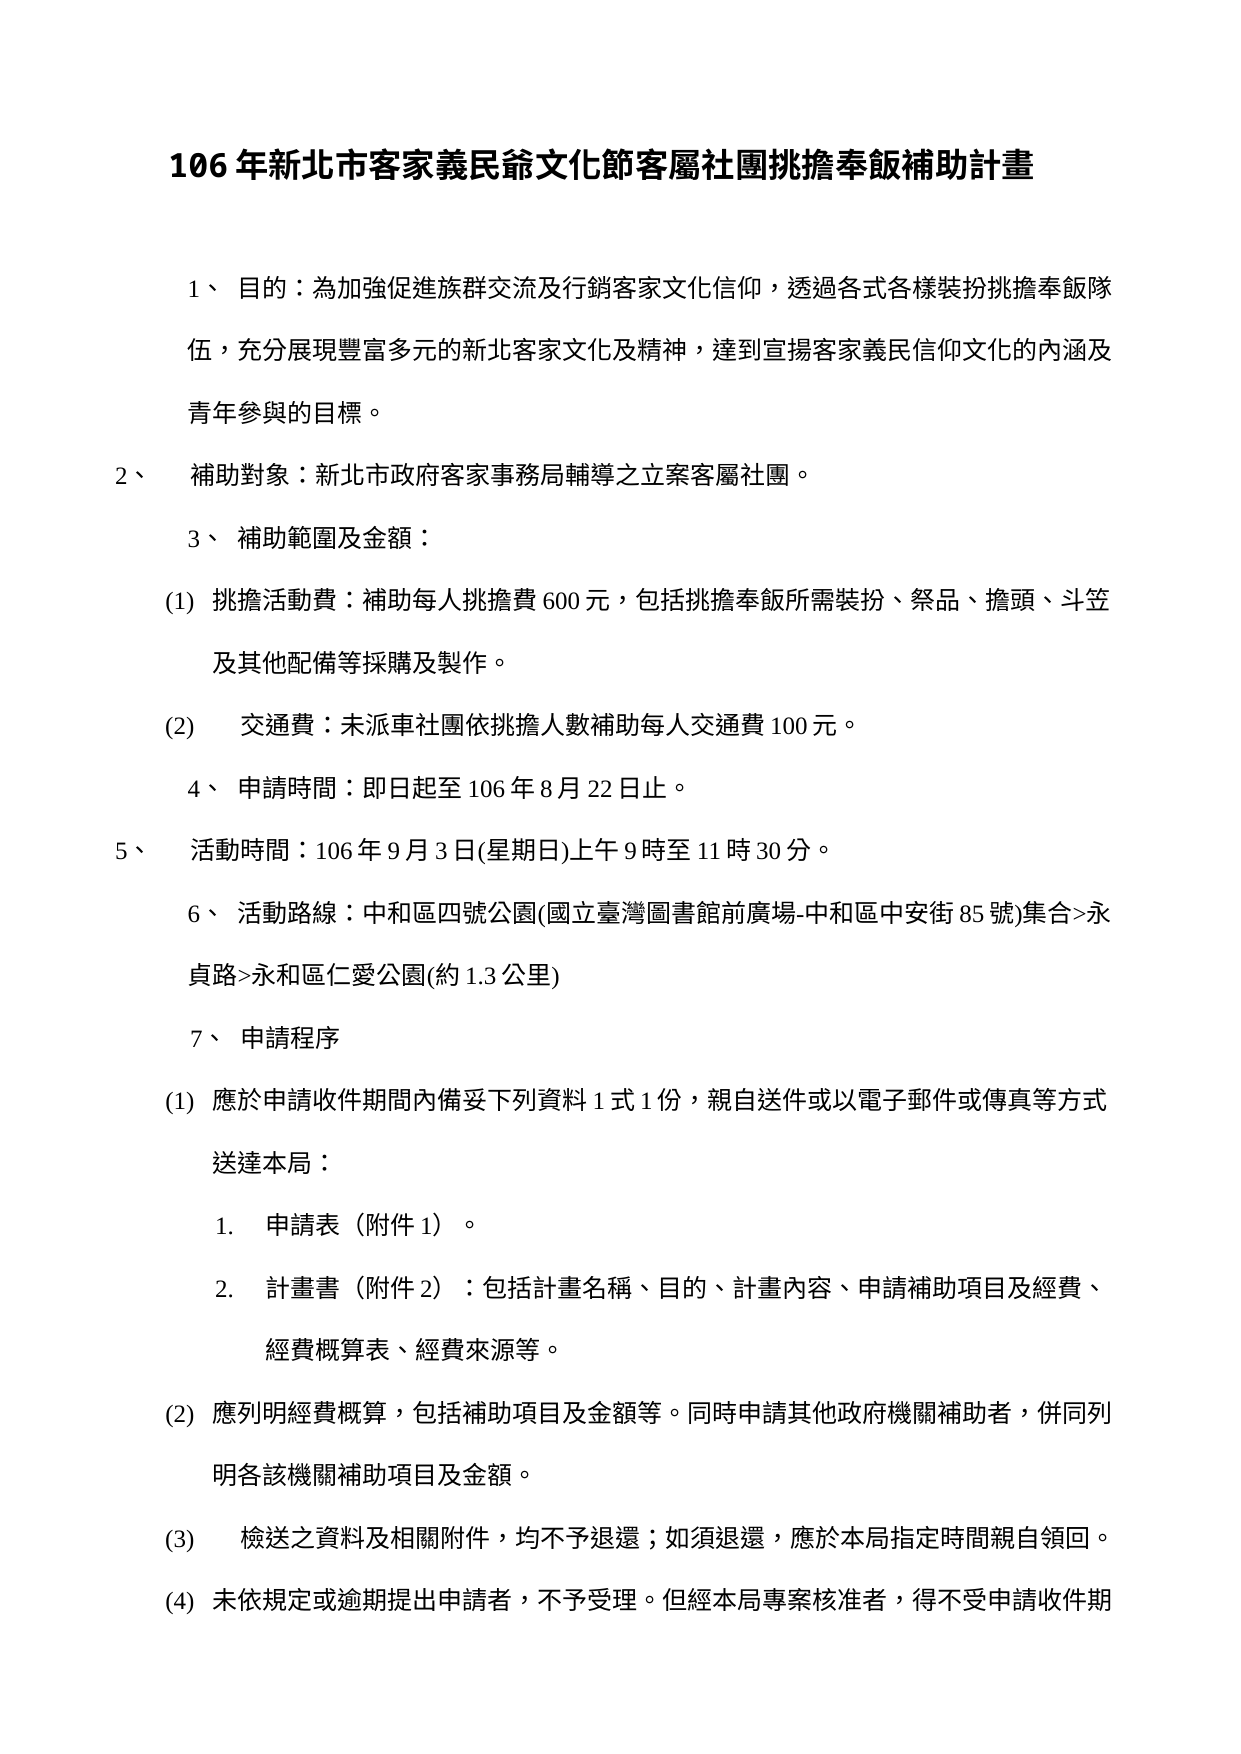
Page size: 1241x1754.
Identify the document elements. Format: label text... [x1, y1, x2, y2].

list 活動路線：中和區四號公園(國立臺灣圖書館前廣場-中和區中安街85號)集合>永貞路>永和區仁愛公園(約1.3公里) [187, 869, 1128, 994]
list 檢送之資料及相關附件，均不予退還；如須退還，應於本局指定時間親自領回。 [165, 1494, 1128, 1557]
list 申請時間：即日起至106年8月22日止。 [187, 744, 1128, 807]
list 計畫書（附件2）：包括計畫名稱、目的、計畫內容、申請補助項目及經費、經費概算表、經費來源等。 [215, 1244, 1128, 1369]
list 補助範圍及金額： [187, 494, 1128, 557]
list 應於申請收件期間內備妥下列資料1式1份，親自送件或以電子郵件或傳真等方式送達本局： [165, 1057, 1128, 1182]
text 106年新北市客家義民爺文化節客屬社團挑擔奉飯補助計畫 [112, 119, 1128, 182]
list 挑擔活動費：補助每人挑擔費600元，包括挑擔奉飯所需裝扮、祭品、擔頭、斗笠及其他配備等採購及製作。 [165, 557, 1128, 682]
list 補助對象：新北市政府客家事務局輔導之立案客屬社團。 [115, 432, 1128, 494]
list 未依規定或逾期提出申請者，不予受理。但經本局專案核准者，得不受申請收件期 [165, 1557, 1128, 1619]
list 活動時間：106年9月3日(星期日)上午9時至11時30分。 [115, 807, 1128, 869]
list 目的：為加強促進族群交流及行銷客家文化信仰，透過各式各樣裝扮挑擔奉飯隊伍，充分展現豐富多元的新北客家文化及精神，達到宣揚客家義民信仰文化的內涵及青年參與的目標。 [187, 244, 1128, 432]
list 應列明經費概算，包括補助項目及金額等。同時申請其他政府機關補助者，併同列明各該機關補助項目及金額。 [165, 1369, 1128, 1494]
list 申請程序 [190, 994, 1128, 1057]
list 申請表（附件1）。 [215, 1182, 1128, 1244]
list 交通費：未派車社團依挑擔人數補助每人交通費100元。 [165, 682, 1128, 744]
